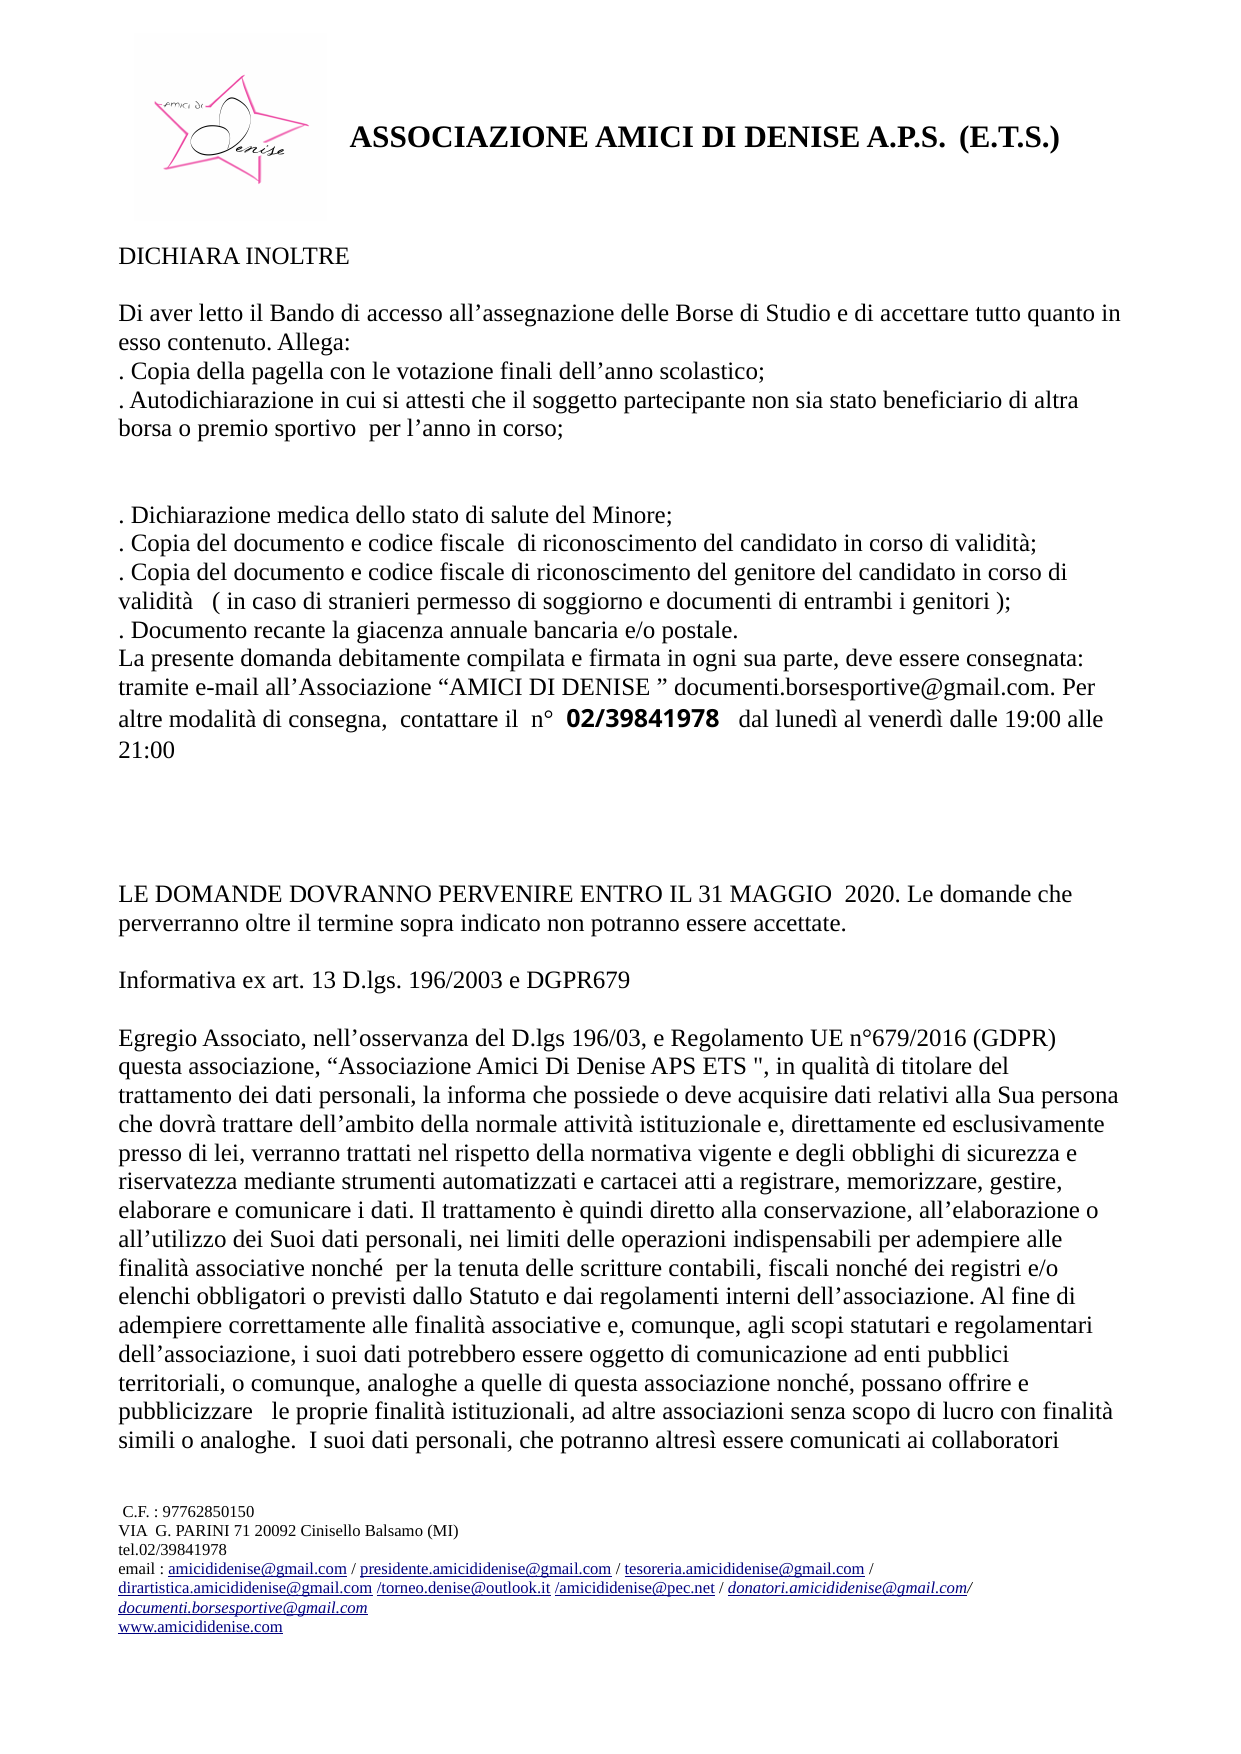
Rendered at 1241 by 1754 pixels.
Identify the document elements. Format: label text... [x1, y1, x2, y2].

text . Documento recante la giacenza annuale bancaria e/o postale. [118, 615, 1122, 643]
text Di aver letto il Bando di accesso all’assegnazione delle Borse di Studio e di accettare tutto quanto in esso contenuto. Allega: [118, 298, 1122, 356]
text Informativa ex art. 13 D.lgs. 196/2003 e DGPR679 [118, 965, 1122, 994]
text La presente domanda debitamente compilata e firmata in ogni sua parte, deve essere consegnata: tramite e-mail all’Associazione “AMICI DI DENISE ” documenti.borsesportive@gmail.com. Per altre modalità di consegna, contattare il n° 02/39841978 dal lunedì al venerdì dalle 19:00 alle 21:00 [118, 643, 1122, 764]
text . Copia del documento e codice fiscale di riconoscimento del candidato in corso di validità; [118, 528, 1122, 557]
picture [134, 33, 327, 221]
text . Autodichiarazione in cui si attesti che il soggetto partecipante non sia stato beneficiario di altra borsa o premio sportivo per l’anno in corso; [118, 385, 1122, 442]
text LE DOMANDE DOVRANNO PERVENIRE ENTRO IL 31 MAGGIO 2020. Le domande che perverranno oltre il termine sopra indicato non potranno essere accettate. [118, 879, 1122, 936]
text . Copia del documento e codice fiscale di riconoscimento del genitore del candidato in corso di validità ( in caso di stranieri permesso di soggiorno e documenti di entrambi i genitori ); [118, 557, 1122, 615]
text . Dichiarazione medica dello stato di salute del Minore; [118, 500, 1122, 528]
text Egregio Associato, nell’osservanza del D.lgs 196/03, e Regolamento UE n°679/2016 (GDPR) questa associazione, “Associazione Amici Di Denise APS ETS ", in qualità di titolare del trattamento dei dati personali, la informa che possiede o deve acquisire dati relativi alla Sua persona che dovrà trattare dell’ambito della normale attività istituzionale e, direttamente ed esclusivamente presso di lei, verranno trattati nel rispetto della normativa vigente e degli obblighi di sicurezza e riservatezza mediante strumenti automatizzati e cartacei atti a registrare, memorizzare, gestire, elaborare e comunicare i dati. Il trattamento è quindi diretto alla conservazione, all’elaborazione o all’utilizzo dei Suoi dati personali, nei limiti delle operazioni indispensabili per adempiere alle finalità associative nonché per la tenuta delle scritture contabili, fiscali nonché dei registri e/o elenchi obbligatori o previsti dallo Statuto e dai regolamenti interni dell’associazione. Al fine di adempiere correttamente alle finalità associative e, comunque, agli scopi statutari e regolamentari dell’associazione, i suoi dati potrebbero essere oggetto di comunicazione ad enti pubblici territoriali, o comunque, analoghe a quelle di questa associazione nonché, possano offrire e pubblicizzare le proprie finalità istituzionali, ad altre associazioni senza scopo di lucro con finalità simili o analoghe. I suoi dati personali, che potranno altresì essere comunicati ai collaboratori [118, 1023, 1122, 1454]
text . Copia della pagella con le votazione finali dell’anno scolastico; [118, 356, 1122, 385]
text DICHIARA INOLTRE [118, 241, 1122, 270]
